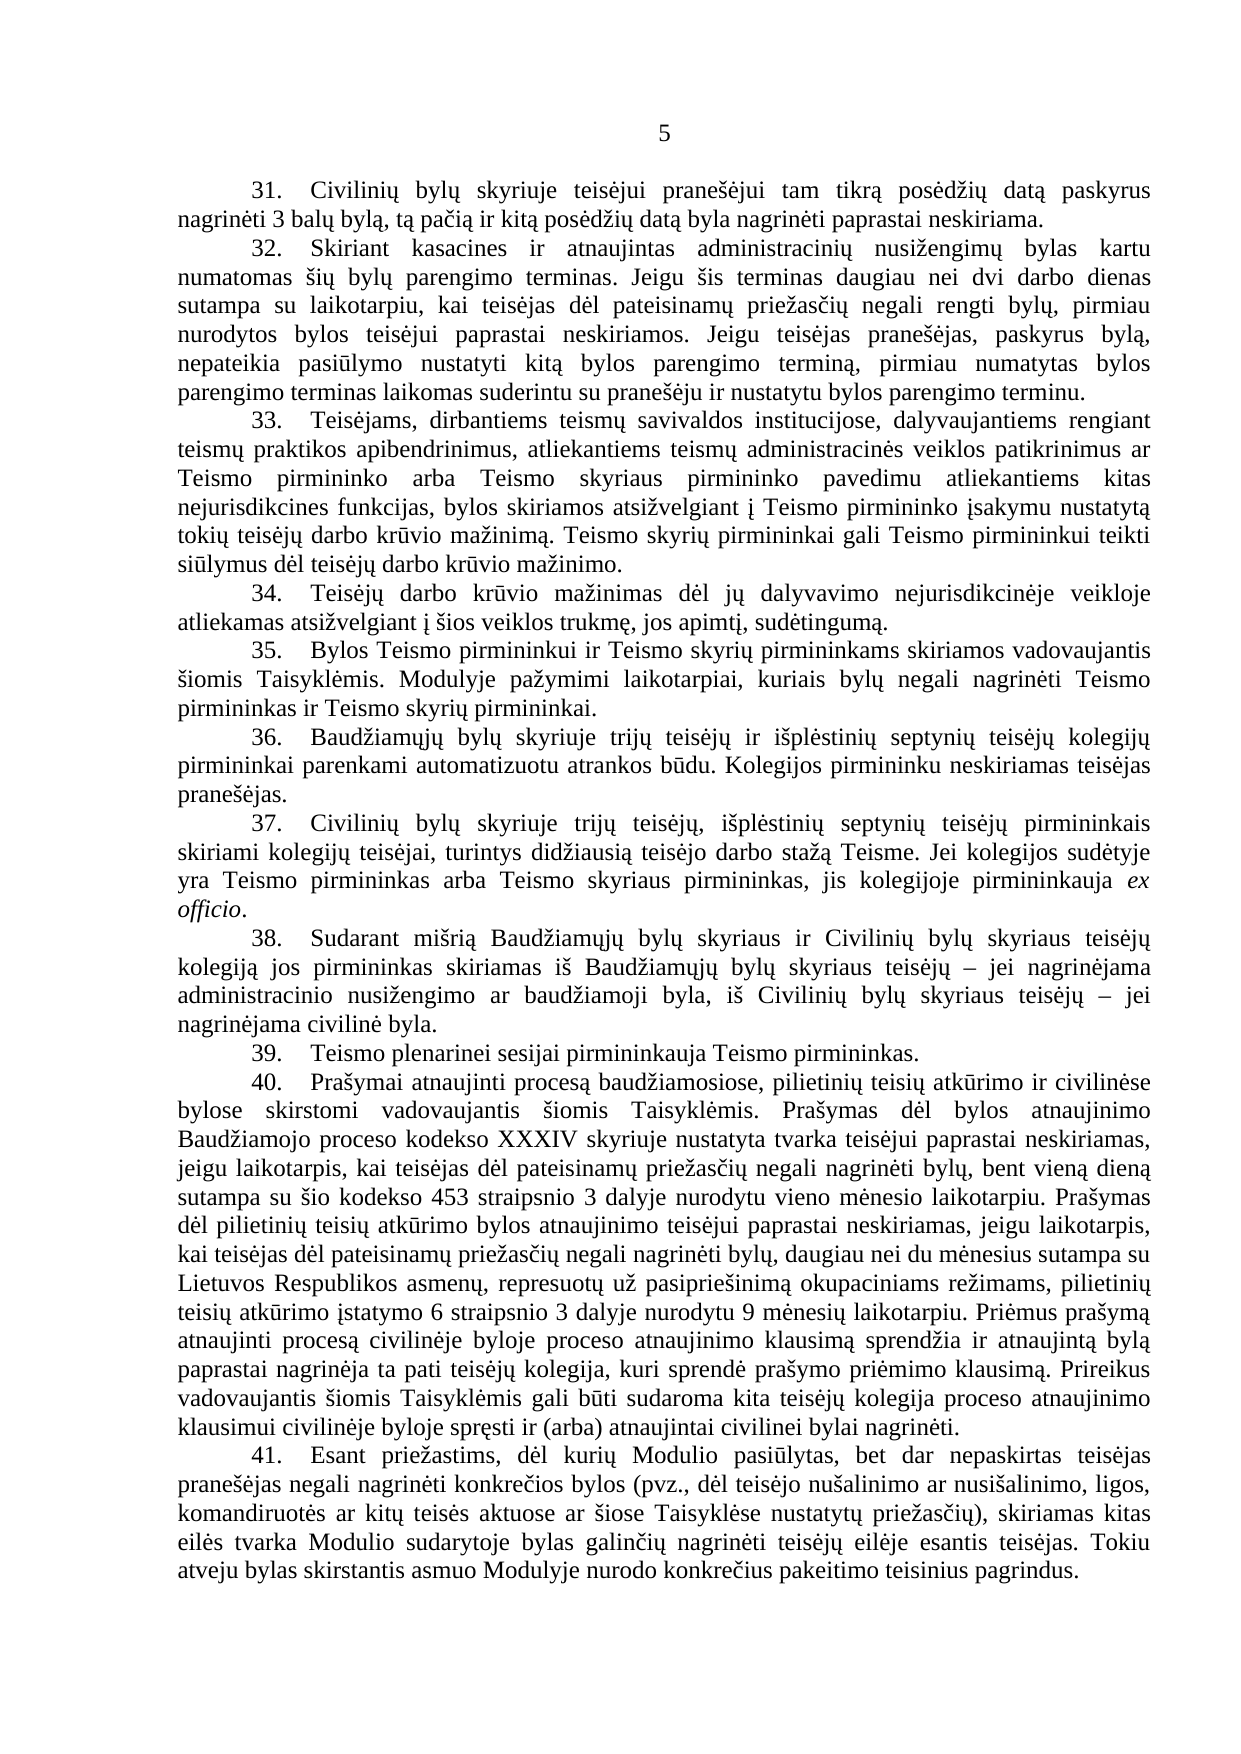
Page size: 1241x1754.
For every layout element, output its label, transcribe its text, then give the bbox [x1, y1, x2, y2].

text 38. Sudarant mišrią Baudžiamųjų bylų skyriaus ir Civilinių bylų skyriaus teisėjų kolegiją jos pirmininkas skiriamas iš Baudžiamųjų bylų skyriaus teisėjų – jei nagrinėjama administracinio nusižengimo ar baudžiamoji byla, iš Civilinių bylų skyriaus teisėjų – jei nagrinėjama civilinė byla. [177, 923, 1152, 1038]
text 34. Teisėjų darbo krūvio mažinimas dėl jų dalyvavimo nejurisdikcinėje veikloje atliekamas atsižvelgiant į šios veiklos trukmę, jos apimtį, sudėtingumą. [177, 578, 1152, 636]
text 31. Civilinių bylų skyriuje teisėjui pranešėjui tam tikrą posėdžių datą paskyrus nagrinėti 3 balų bylą, tą pačią ir kitą posėdžių datą byla nagrinėti paprastai neskiriama. [177, 176, 1152, 233]
text 40. Prašymai atnaujinti procesą baudžiamosiose, pilietinių teisių atkūrimo ir civilinėse bylose skirstomi vadovaujantis šiomis Taisyklėmis. Prašymas dėl bylos atnaujinimo Baudžiamojo proceso kodekso XXXIV skyriuje nustatyta tvarka teisėjui paprastai neskiriamas, jeigu laikotarpis, kai teisėjas dėl pateisinamų priežasčių negali nagrinėti bylų, bent vieną dieną sutampa su šio kodekso 453 straipsnio 3 dalyje nurodytu vieno mėnesio laikotarpiu. Prašymas dėl pilietinių teisių atkūrimo bylos atnaujinimo teisėjui paprastai neskiriamas, jeigu laikotarpis, kai teisėjas dėl pateisinamų priežasčių negali nagrinėti bylų, daugiau nei du mėnesius sutampa su Lietuvos Respublikos asmenų, represuotų už pasipriešinimą okupaciniams režimams, pilietinių teisių atkūrimo įstatymo 6 straipsnio 3 dalyje nurodytu 9 mėnesių laikotarpiu. Priėmus prašymą atnaujinti procesą civilinėje byloje proceso atnaujinimo klausimą sprendžia ir atnaujintą bylą paprastai nagrinėja ta pati teisėjų kolegija, kuri sprendė prašymo priėmimo klausimą. Prireikus vadovaujantis šiomis Taisyklėmis gali būti sudaroma kita teisėjų kolegija proceso atnaujinimo klausimui civilinėje byloje spręsti ir (arba) atnaujintai civilinei bylai nagrinėti. [177, 1067, 1152, 1441]
text 35. Bylos Teismo pirmininkui ir Teismo skyrių pirmininkams skiriamos vadovaujantis šiomis Taisyklėmis. Modulyje pažymimi laikotarpiai, kuriais bylų negali nagrinėti Teismo pirmininkas ir Teismo skyrių pirmininkai. [177, 636, 1152, 722]
text 32. Skiriant kasacines ir atnaujintas administracinių nusižengimų bylas kartu numatomas šių bylų parengimo terminas. Jeigu šis terminas daugiau nei dvi darbo dienas sutampa su laikotarpiu, kai teisėjas dėl pateisinamų priežasčių negali rengti bylų, pirmiau nurodytos bylos teisėjui paprastai neskiriamos. Jeigu teisėjas pranešėjas, paskyrus bylą, nepateikia pasiūlymo nustatyti kitą bylos parengimo terminą, pirmiau numatytas bylos parengimo terminas laikomas suderintu su pranešėju ir nustatytu bylos parengimo terminu. [177, 233, 1152, 406]
text 41. Esant priežastims, dėl kurių Modulio pasiūlytas, bet dar nepaskirtas teisėjas pranešėjas negali nagrinėti konkrečios bylos (pvz., dėl teisėjo nušalinimo ar nusišalinimo, ligos, komandiruotės ar kitų teisės aktuose ar šiose Taisyklėse nustatytų priežasčių), skiriamas kitas eilės tvarka Modulio sudarytoje bylas galinčių nagrinėti teisėjų eilėje esantis teisėjas. Tokiu atveju bylas skirstantis asmuo Modulyje nurodo konkrečius pakeitimo teisinius pagrindus. [177, 1441, 1152, 1584]
text 37. Civilinių bylų skyriuje trijų teisėjų, išplėstinių septynių teisėjų pirmininkais skiriami kolegijų teisėjai, turintys didžiausią teisėjo darbo stažą Teisme. Jei kolegijos sudėtyje yra Teismo pirmininkas arba Teismo skyriaus pirmininkas, jis kolegijoje pirmininkauja ex officio. [177, 808, 1152, 923]
text 33. Teisėjams, dirbantiems teismų savivaldos institucijose, dalyvaujantiems rengiant teismų praktikos apibendrinimus, atliekantiems teismų administracinės veiklos patikrinimus ar Teismo pirmininko arba Teismo skyriaus pirmininko pavedimu atliekantiems kitas nejurisdikcines funkcijas, bylos skiriamos atsižvelgiant į Teismo pirmininko įsakymu nustatytą tokių teisėjų darbo krūvio mažinimą. Teismo skyrių pirmininkai gali Teismo pirmininkui teikti siūlymus dėl teisėjų darbo krūvio mažinimo. [177, 406, 1152, 578]
text 36. Baudžiamųjų bylų skyriuje trijų teisėjų ir išplėstinių septynių teisėjų kolegijų pirmininkai parenkami automatizuotu atrankos būdu. Kolegijos pirmininku neskiriamas teisėjas pranešėjas. [177, 722, 1152, 808]
text 39. Teismo plenarinei sesijai pirmininkauja Teismo pirmininkas. [177, 1038, 1152, 1067]
